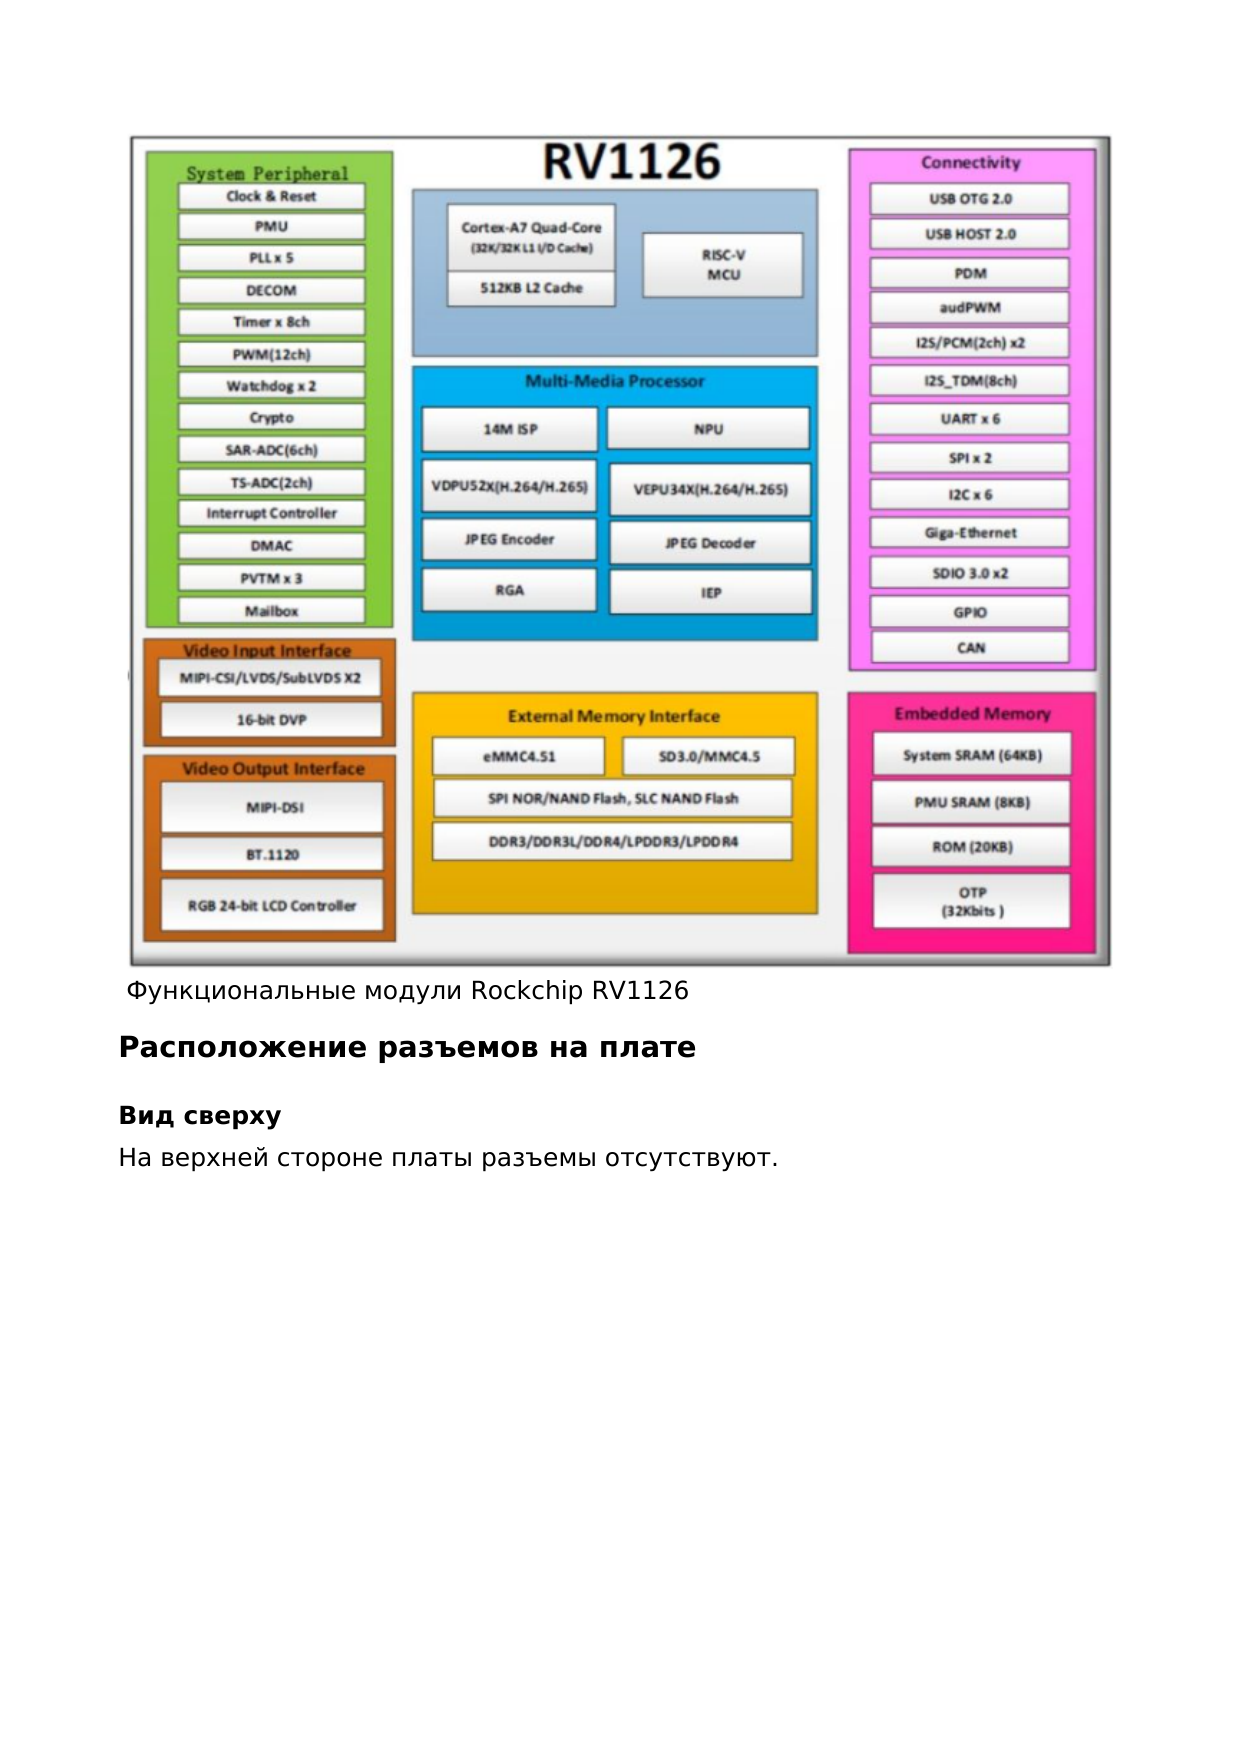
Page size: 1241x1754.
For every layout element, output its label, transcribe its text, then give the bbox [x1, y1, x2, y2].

subtitle Вид сверху [118, 1102, 1122, 1131]
text На верхней стороне платы разъемы отсутствуют. [118, 1143, 1122, 1172]
subtitle Расположение разъемов на плате [118, 1030, 1122, 1064]
text Функциональные модули Rockchip RV1126 [118, 976, 1122, 1005]
picture [118, 118, 1123, 976]
